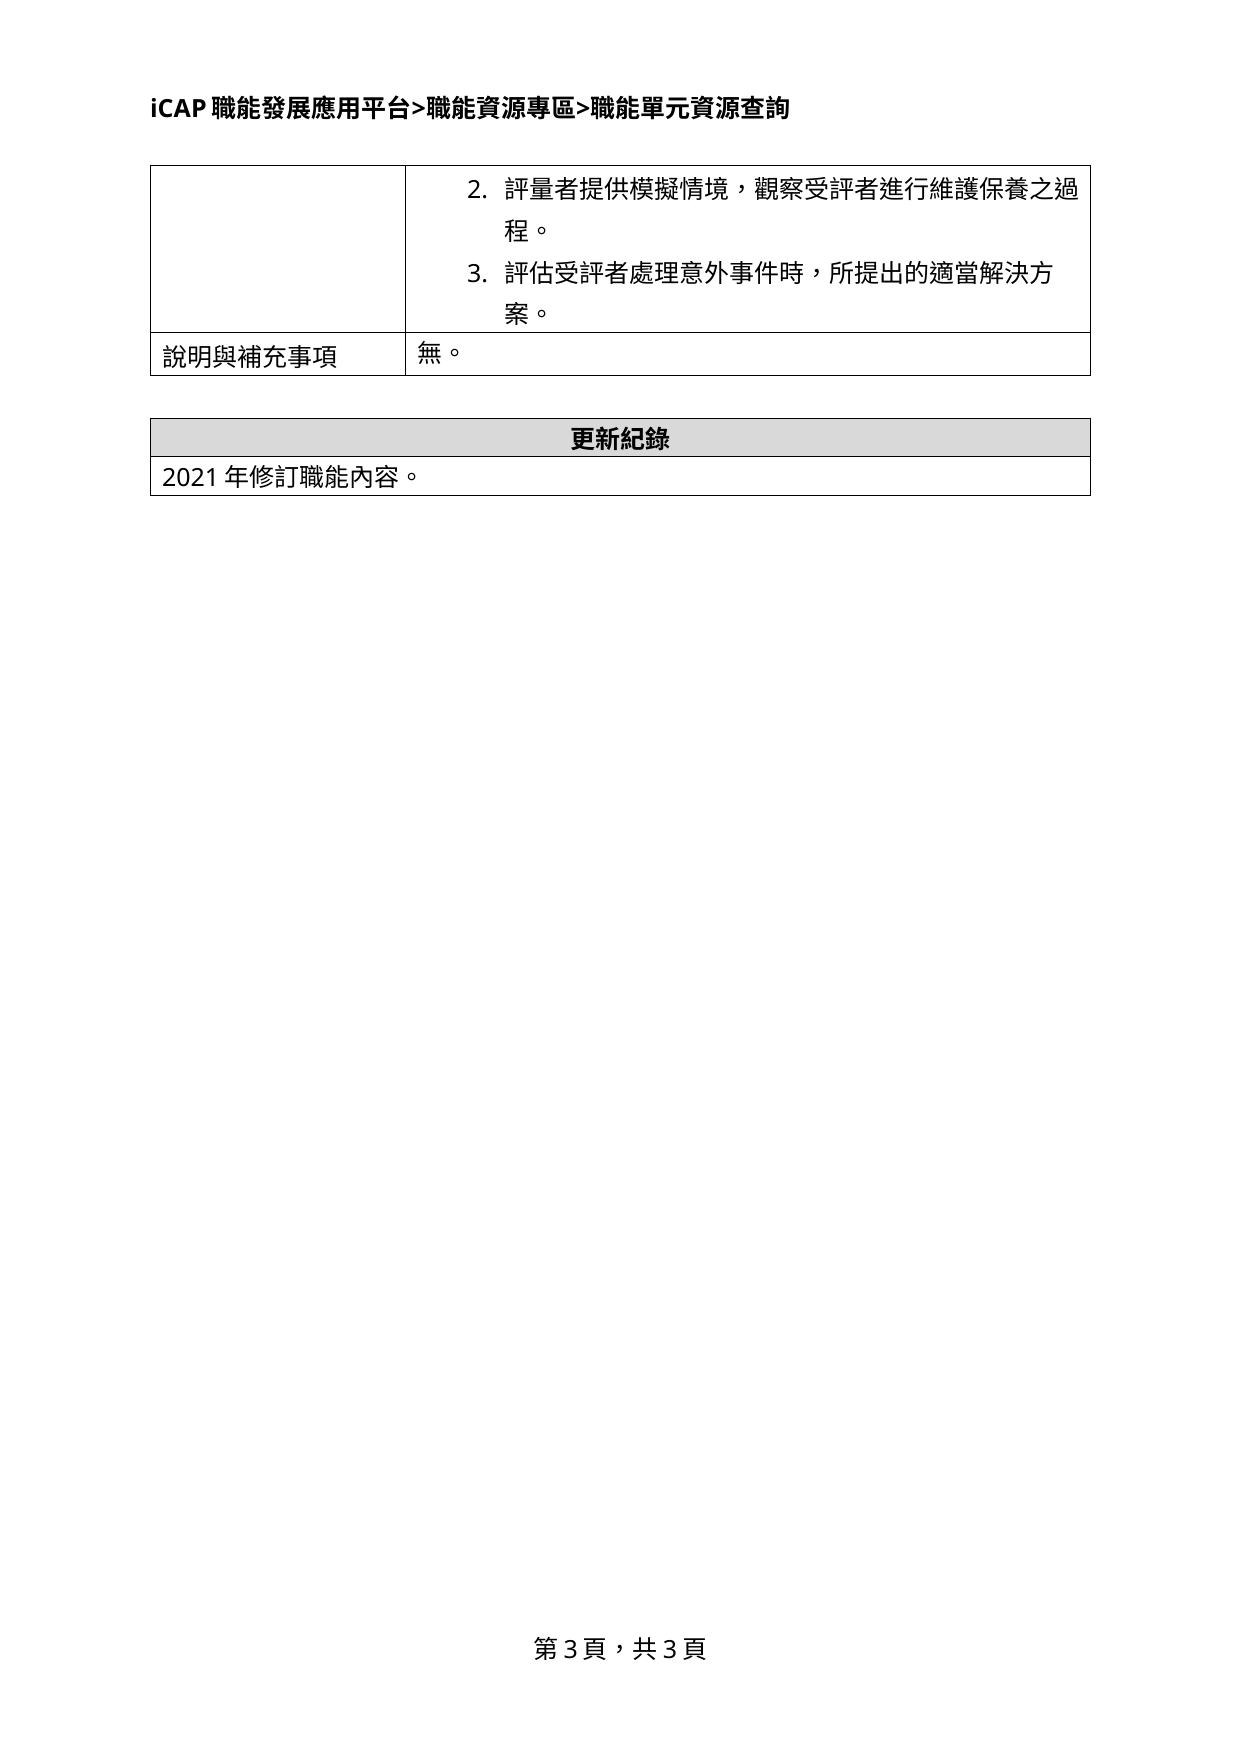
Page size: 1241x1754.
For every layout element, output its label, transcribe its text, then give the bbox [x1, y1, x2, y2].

table_cell [151, 166, 405, 332]
table_header 更新紀錄 [151, 419, 1090, 456]
table_cell 說明與補充事項 [151, 333, 405, 375]
table_cell 無。 [406, 333, 1090, 375]
table_cell 2021年修訂職能內容。 [151, 457, 1090, 495]
table_cell 評量證據 能測量及記錄陣列之無負載及負載電壓和周圍溫度。 能測量及記錄三種負載情況的陣列輸出結果。 能親自檢查陣列模組及輔助結構是否有實質損傷。 能親自檢查陣列連結及電纜。 能找出陣列缺陷及故障之處。 能報告所有維護活動。 能了解本單元所應具備之職能內涵。 評量情境與資源 應於符合工作實務、安全要求和環境限制下進行評量。 取得所需資源。 適當情境與模擬環境。 評量方法 以書面或口頭提問方式評估受評者對本單元職能內涵之了解。 評量者提供模擬情境，觀察受評者進行維護保養之過程。 評估受評者處理意外事件時，所提出的適當解決方案。 [406, 166, 1090, 332]
